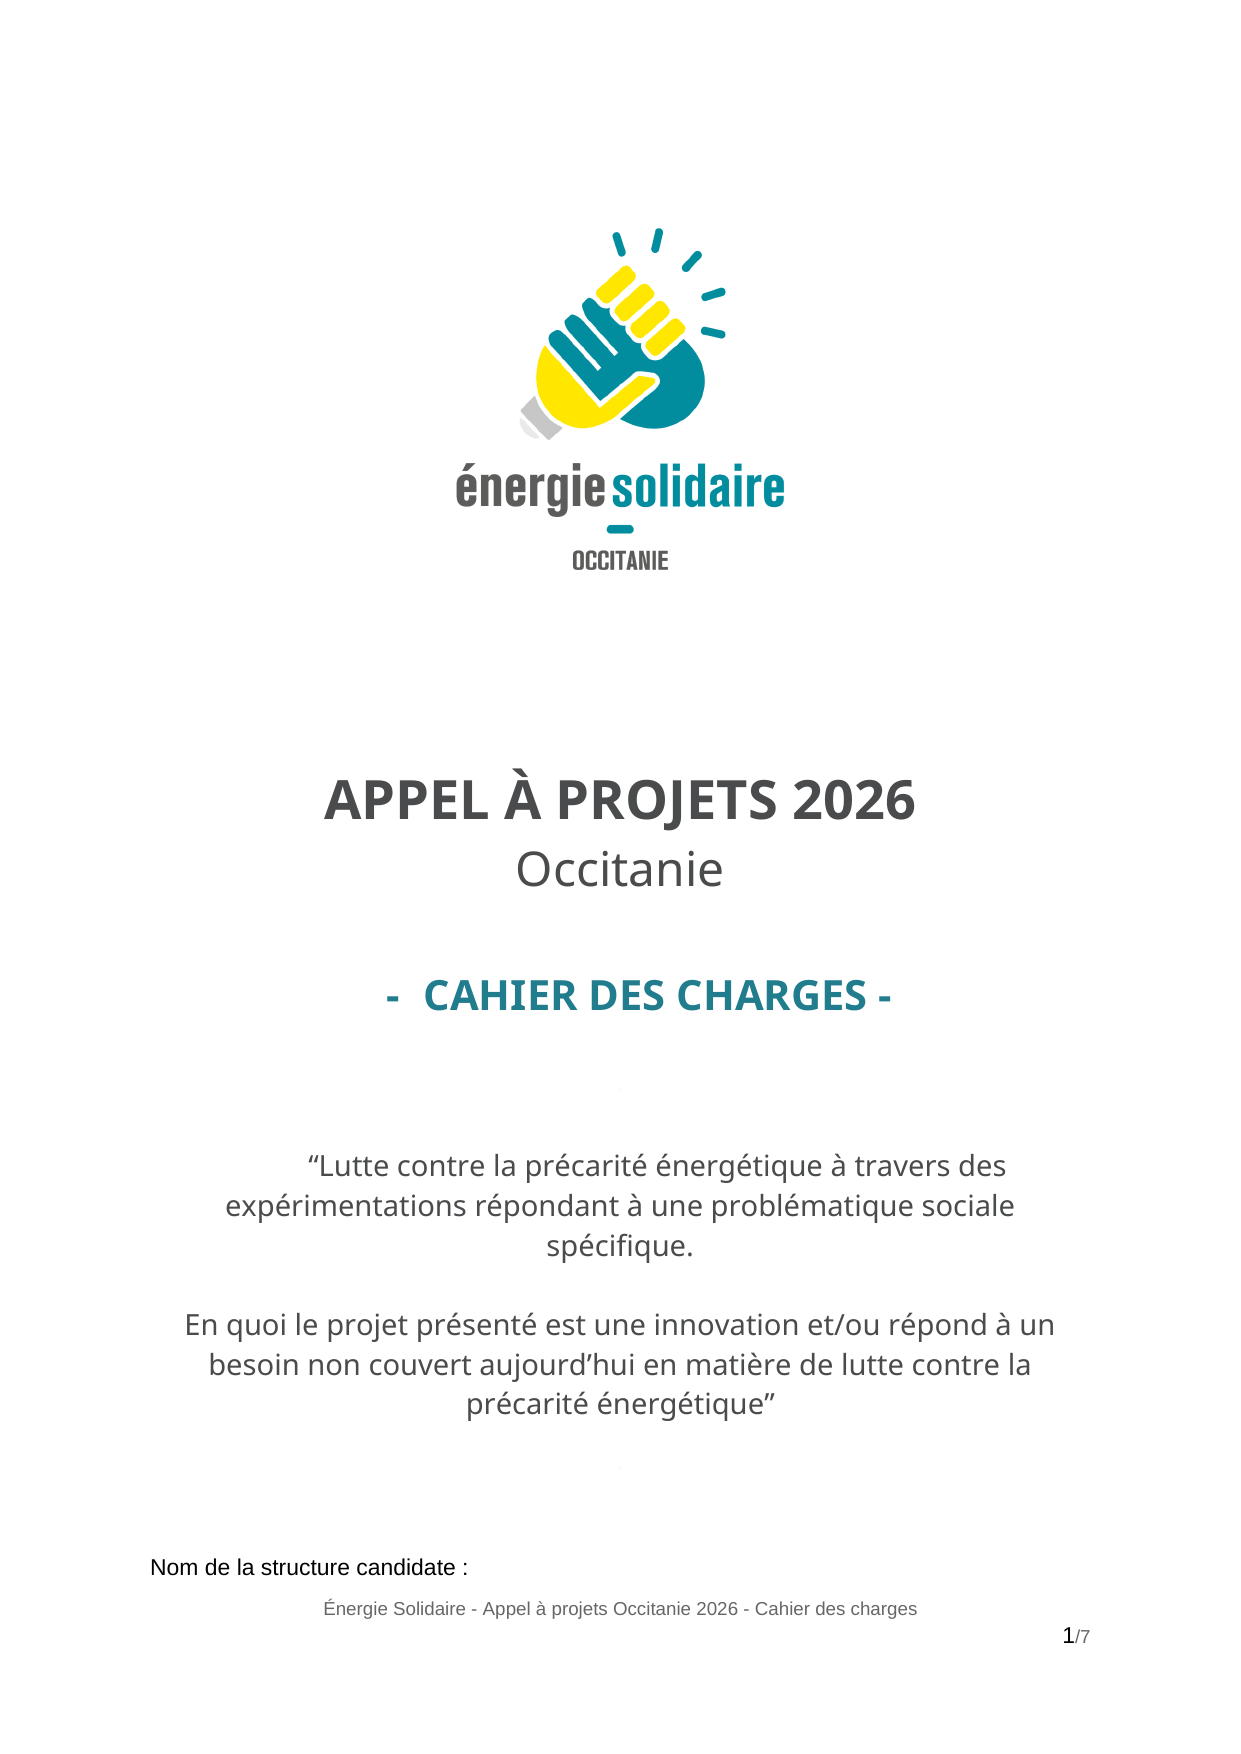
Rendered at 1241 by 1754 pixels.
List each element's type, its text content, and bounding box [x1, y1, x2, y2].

text APPEL À PROJETS 2026 [150, 761, 1090, 835]
text Nom de la structure candidate : [150, 1554, 1090, 1580]
text Occitanie [150, 835, 1090, 901]
text En quoi le projet présenté est une innovation et/ou répond à un besoin non couvert aujourd’hui en matière de lutte contre la précarité énergétique” [150, 1304, 1090, 1423]
list CAHIER DES CHARGES - [187, 966, 1090, 1023]
picture [361, 150, 879, 668]
text “Lutte contre la précarité énergétique à travers des expérimentations répondant à une problématique sociale spécifique. [150, 1146, 1090, 1264]
